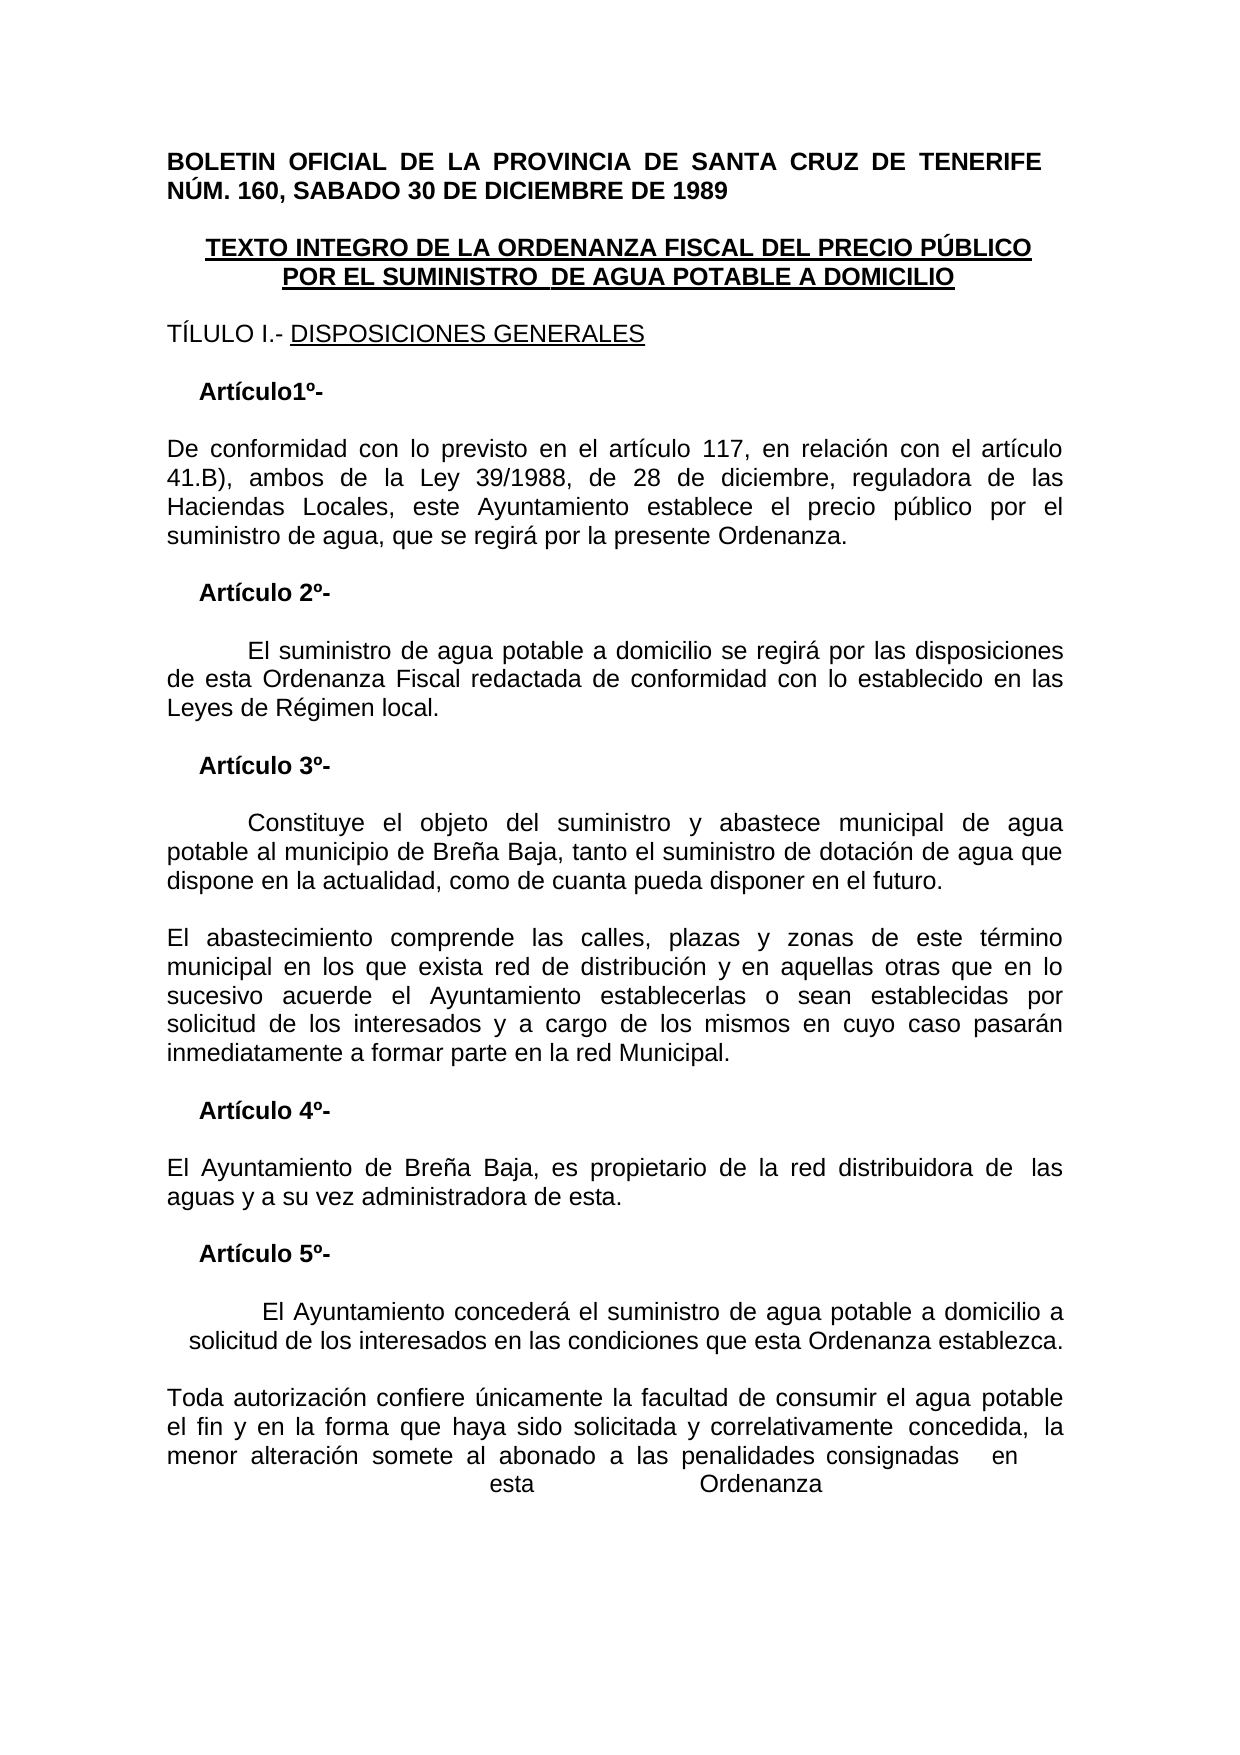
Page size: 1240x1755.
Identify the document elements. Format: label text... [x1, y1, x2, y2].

text TEXTO INTEGRO DE LA ORDENANZA FISCAL DEL PRECIO PÚBLICO POR EL SUMINISTRO DE AGUA POTABLE A DOMICILIO [205, 233, 1063, 291]
subtitle BOLETIN OFICIAL DE LA PROVINCIA DE SANTA CRUZ DE TENERIFE NÚM. 160, SABADO 30 DE DICIEMBRE DE 1989 [167, 147, 1063, 204]
text TÍLULO I.- DISPOSICIONES GENERALES [167, 319, 1075, 348]
text El abastecimiento comprende las calles, plazas y zonas de este término municipal en los que exista red de distribución y en aquellas otras que en lo sucesivo acuerde el Ayuntamiento establecerlas o sean establecidas por solicitud de los interesados y a cargo de los mismos en cuyo caso pasarán inmediatamente a formar parte en la red Municipal. [167, 923, 1063, 1067]
subtitle Artículo1º- [198, 377, 1075, 406]
subtitle Artículo 5º- [198, 1239, 1075, 1268]
subtitle Artículo 4º- [198, 1096, 1075, 1124]
text El suministro de agua potable a domicilio se regirá por las disposiciones de esta Ordenanza Fiscal redactada de conformidad con lo establecido en las Leyes de Régimen local. [167, 636, 1063, 722]
subtitle Artículo 2º- [198, 578, 1075, 607]
text El Ayuntamiento de Breña Baja, es propietario de la red distribuidora de las aguas y a su vez administradora de esta. [167, 1153, 1063, 1211]
text El Ayuntamiento concederá el suministro de agua potable a domicilio a solicitud de los interesados en las condiciones que esta Ordenanza establezca. [167, 1297, 1063, 1354]
text Constituye el objeto del suministro y abastece municipal de agua potable al municipio de Breña Baja, tanto el suministro de dotación de agua que dispone en la actualidad, como de cuanta pueda disponer en el futuro. [167, 808, 1063, 894]
text De conformidad con lo previsto en el artículo 117, en relación con el artículo 41.B), ambos de la Ley 39/1988, de 28 de diciembre, reguladora de las Haciendas Locales, este Ayuntamiento establece el precio público por el suministro de agua, que se regirá por la presente Ordenanza. [167, 434, 1063, 549]
text Toda autorización confiere únicamente la facultad de consumir el agua potable el fin y en la forma que haya sido solicitada y correlativamente concedida, la menor alteración somete al abonado a las penalidades consignadas en esta Ordenanza [167, 1383, 1063, 1498]
subtitle Artículo 3º- [198, 751, 1075, 779]
